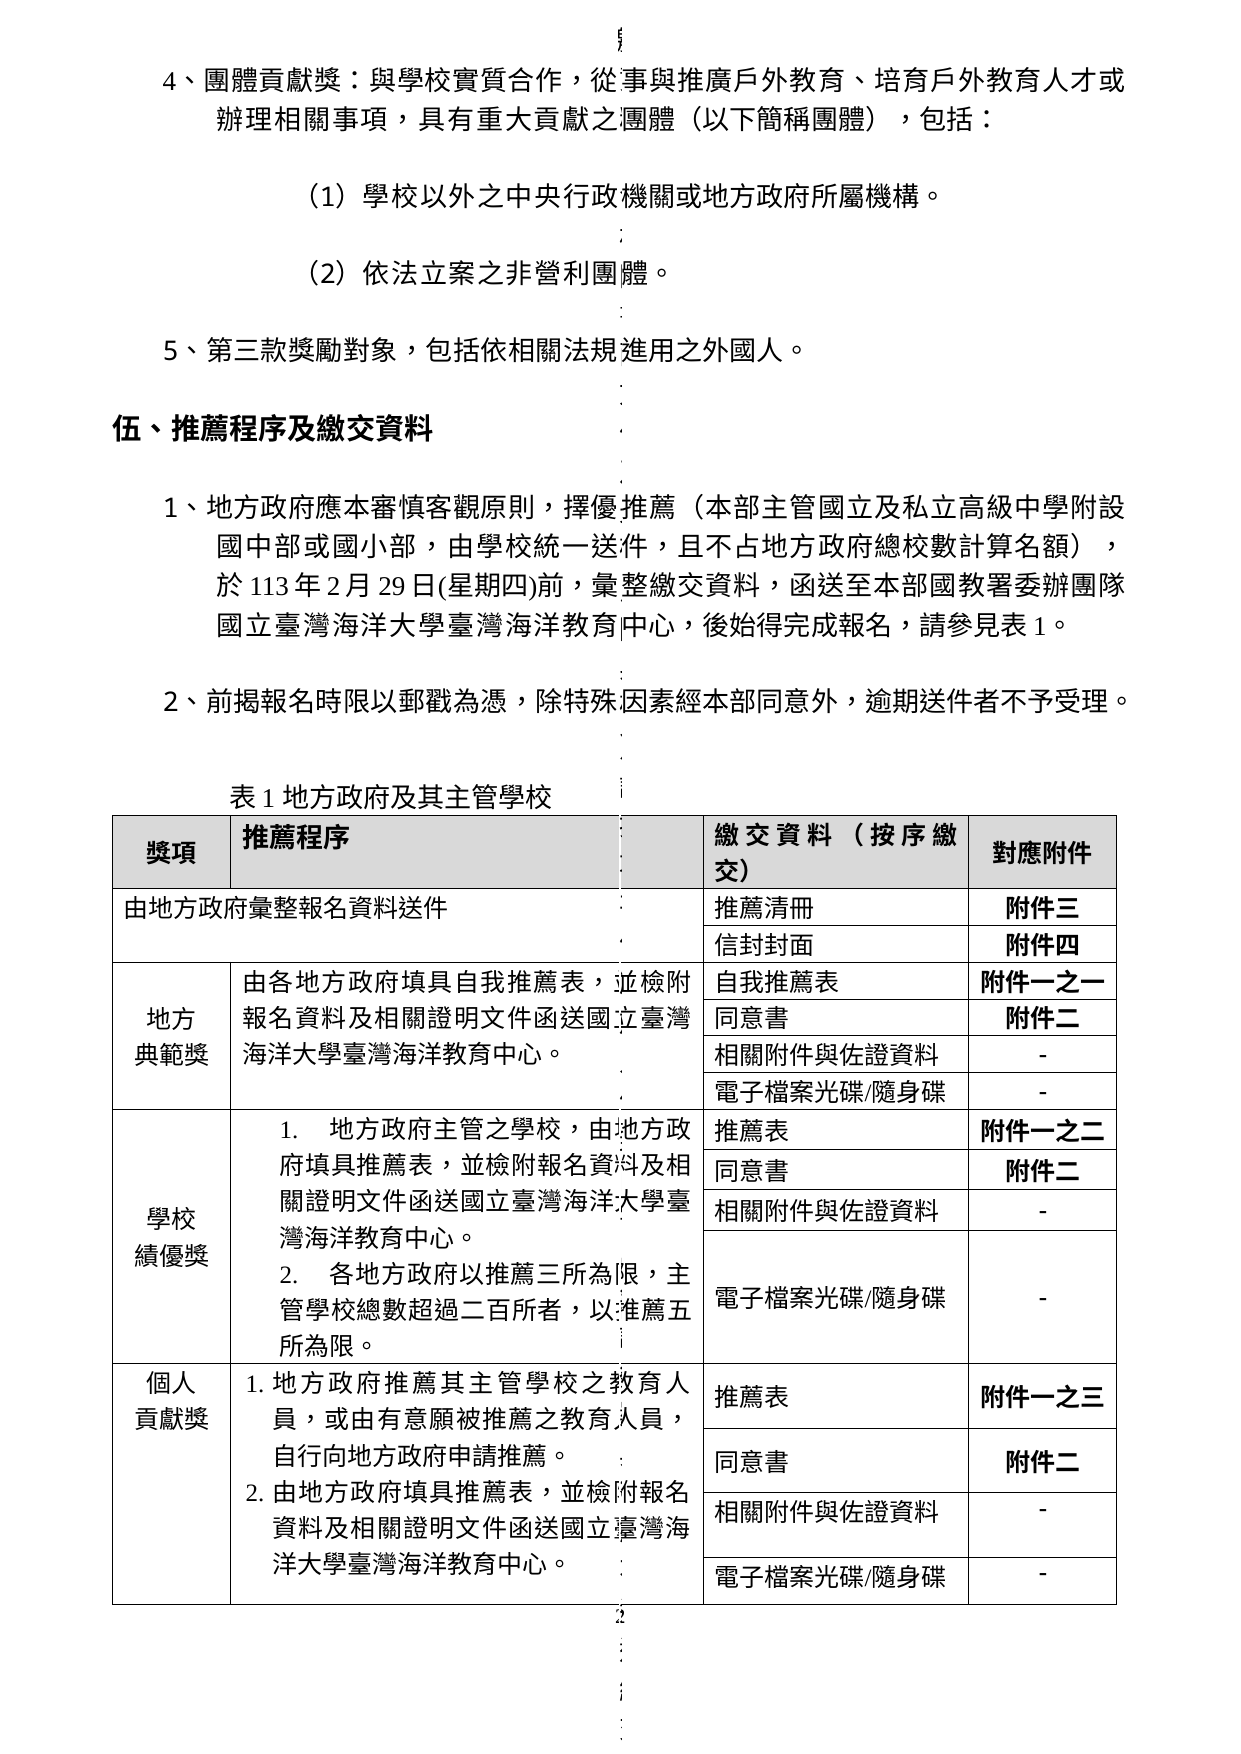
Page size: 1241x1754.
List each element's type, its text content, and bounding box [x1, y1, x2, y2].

list 學校以外之中央行政機關或地方政府所屬機構。 [621, 175, 1128, 214]
table_cell 推薦表 [704, 1110, 968, 1149]
table_cell 相關附件與佐證資料 [704, 1036, 968, 1072]
table_cell 地方政府主管之學校，由地方政府填具推薦表，並檢附報名資料及相關證明文件函送國立臺灣海洋大學臺灣海洋教育中心。 各地方政府以推薦三所為限，主管學校總數超過二百所者，以推薦五所為限。 [231, 1110, 619, 1363]
table_cell 電子檔案光碟/隨身碟 [704, 1073, 968, 1109]
table_cell 個人 貢獻獎 [113, 1364, 230, 1603]
table_cell 同意書 [704, 1429, 968, 1492]
table_cell - [969, 1073, 1116, 1109]
table_header 推薦程序 [621, 816, 703, 888]
table_header 獎項 [113, 816, 230, 888]
table_cell 附件一之一 [969, 963, 1116, 998]
list 推薦程序及繳交資料 [112, 406, 619, 448]
table_cell 附件一之三 [969, 1364, 1116, 1428]
text 表1 地方政府及其主管學校 [162, 776, 619, 815]
table_cell 同意書 [704, 1000, 968, 1035]
table_cell 地方政府主管之學校，由地方政府填具推薦表，並檢附報名資料及相關證明文件函送國立臺灣海洋大學臺灣海洋教育中心。 各地方政府以推薦三所為限，主管學校總數超過二百所者，以推薦五所為限。 [621, 1110, 703, 1363]
table_cell 相關附件與佐證資料 [704, 1190, 968, 1229]
table_cell - [969, 1231, 1116, 1363]
table_cell 附件四 [969, 926, 1116, 962]
table_cell 由各地方政府填具自我推薦表，並檢附報名資料及相關證明文件函送國立臺灣海洋大學臺灣海洋教育中心。 [231, 963, 619, 1109]
table_cell 學校 績優獎 [113, 1110, 230, 1363]
list 學校以外之中央行政機關或地方政府所屬機構。 [292, 175, 619, 214]
table_cell 附件三 [969, 889, 1116, 925]
list 依法立案之非營利團體。 [292, 252, 619, 291]
table_cell 附件二 [969, 1429, 1116, 1492]
list 推薦程序及繳交資料 [621, 406, 1128, 448]
table_cell 信封封面 [704, 926, 968, 962]
table_header 推薦程序 [231, 816, 619, 888]
table_cell 自我推薦表 [704, 963, 968, 998]
table_cell 電子檔案光碟/隨身碟 [704, 1231, 968, 1363]
table_cell 附件二 [969, 1000, 1116, 1035]
list 前揭報名時限以郵戳為憑，除特殊因素經本部同意外，逾期送件者不予受理。 [162, 680, 619, 719]
list 第三款獎勵對象，包括依相關法規進用之外國人。 [621, 329, 1128, 368]
table_cell 地方 典範獎 [113, 963, 230, 1109]
table_cell 由地方政府彙整報名資料送件 [621, 889, 703, 962]
table_cell 附件二 [969, 1150, 1116, 1189]
list 團體貢獻獎：與學校實質合作，從事與推廣戶外教育、培育戶外教育人才或辦理相關事項，具有重大貢獻之團體（以下簡稱團體），包括： [621, 59, 1128, 138]
list 地方政府應本審慎客觀原則，擇優推薦（本部主管國立及私立高級中學附設國中部或國小部，由學校統一送件，且不占地方政府總校數計算名額），於113年2月29日(星期四)前，彙整繳交資料，函送至本部國教署委辦團隊國立臺灣海洋大學臺灣海洋教育中心，後始得完成報名，請參見表1。 [162, 486, 619, 643]
list 第三款獎勵對象，包括依相關法規進用之外國人。 [162, 329, 619, 368]
list 依法立案之非營利團體。 [621, 252, 1128, 291]
list 前揭報名時限以郵戳為憑，除特殊因素經本部同意外，逾期送件者不予受理。 [621, 680, 1128, 719]
table_cell 地方政府推薦其主管學校之教育人員，或由有意願被推薦之教育人員，自行向地方政府申請推薦。 由地方政府填具推薦表，並檢附報名資料及相關證明文件函送國立臺灣海洋大學臺灣海洋教育中心。 各地方政府以推薦三名為限，主管學校總數超過二百所者，以推薦五名為限。 [621, 1364, 703, 1603]
table_cell 電子檔案光碟/隨身碟 [704, 1558, 968, 1603]
table_cell - [969, 1558, 1116, 1603]
table_cell 同意書 [704, 1150, 968, 1189]
table_cell - [969, 1190, 1116, 1229]
table_cell 推薦清冊 [704, 889, 968, 925]
list 團體貢獻獎：與學校實質合作，從事與推廣戶外教育、培育戶外教育人才或辦理相關事項，具有重大貢獻之團體（以下簡稱團體），包括： [162, 59, 619, 138]
table_header 繳交資料（按序繳交） [704, 816, 968, 888]
table_cell - [969, 1036, 1116, 1072]
table_cell 相關附件與佐證資料 [704, 1493, 968, 1557]
text 表1 地方政府及其主管學校 [621, 776, 1128, 815]
table_cell 由地方政府彙整報名資料送件 [113, 889, 619, 962]
list 地方政府應本審慎客觀原則，擇優推薦（本部主管國立及私立高級中學附設國中部或國小部，由學校統一送件，且不占地方政府總校數計算名額），於113年2月29日(星期四)前，彙整繳交資料，函送至本部國教署委辦團隊國立臺灣海洋大學臺灣海洋教育中心，後始得完成報名，請參見表1。 [621, 486, 1128, 643]
table_header 對應附件 [969, 816, 1116, 888]
table_cell 地方政府推薦其主管學校之教育人員，或由有意願被推薦之教育人員，自行向地方政府申請推薦。 由地方政府填具推薦表，並檢附報名資料及相關證明文件函送國立臺灣海洋大學臺灣海洋教育中心。 各地方政府以推薦三名為限，主管學校總數超過二百所者，以推薦五名為限。 [231, 1364, 619, 1603]
table_cell 由各地方政府填具自我推薦表，並檢附報名資料及相關證明文件函送國立臺灣海洋大學臺灣海洋教育中心。 [621, 963, 703, 1109]
table_cell 附件一之二 [969, 1110, 1116, 1149]
table_cell 推薦表 [704, 1364, 968, 1428]
table_cell - [969, 1493, 1116, 1557]
